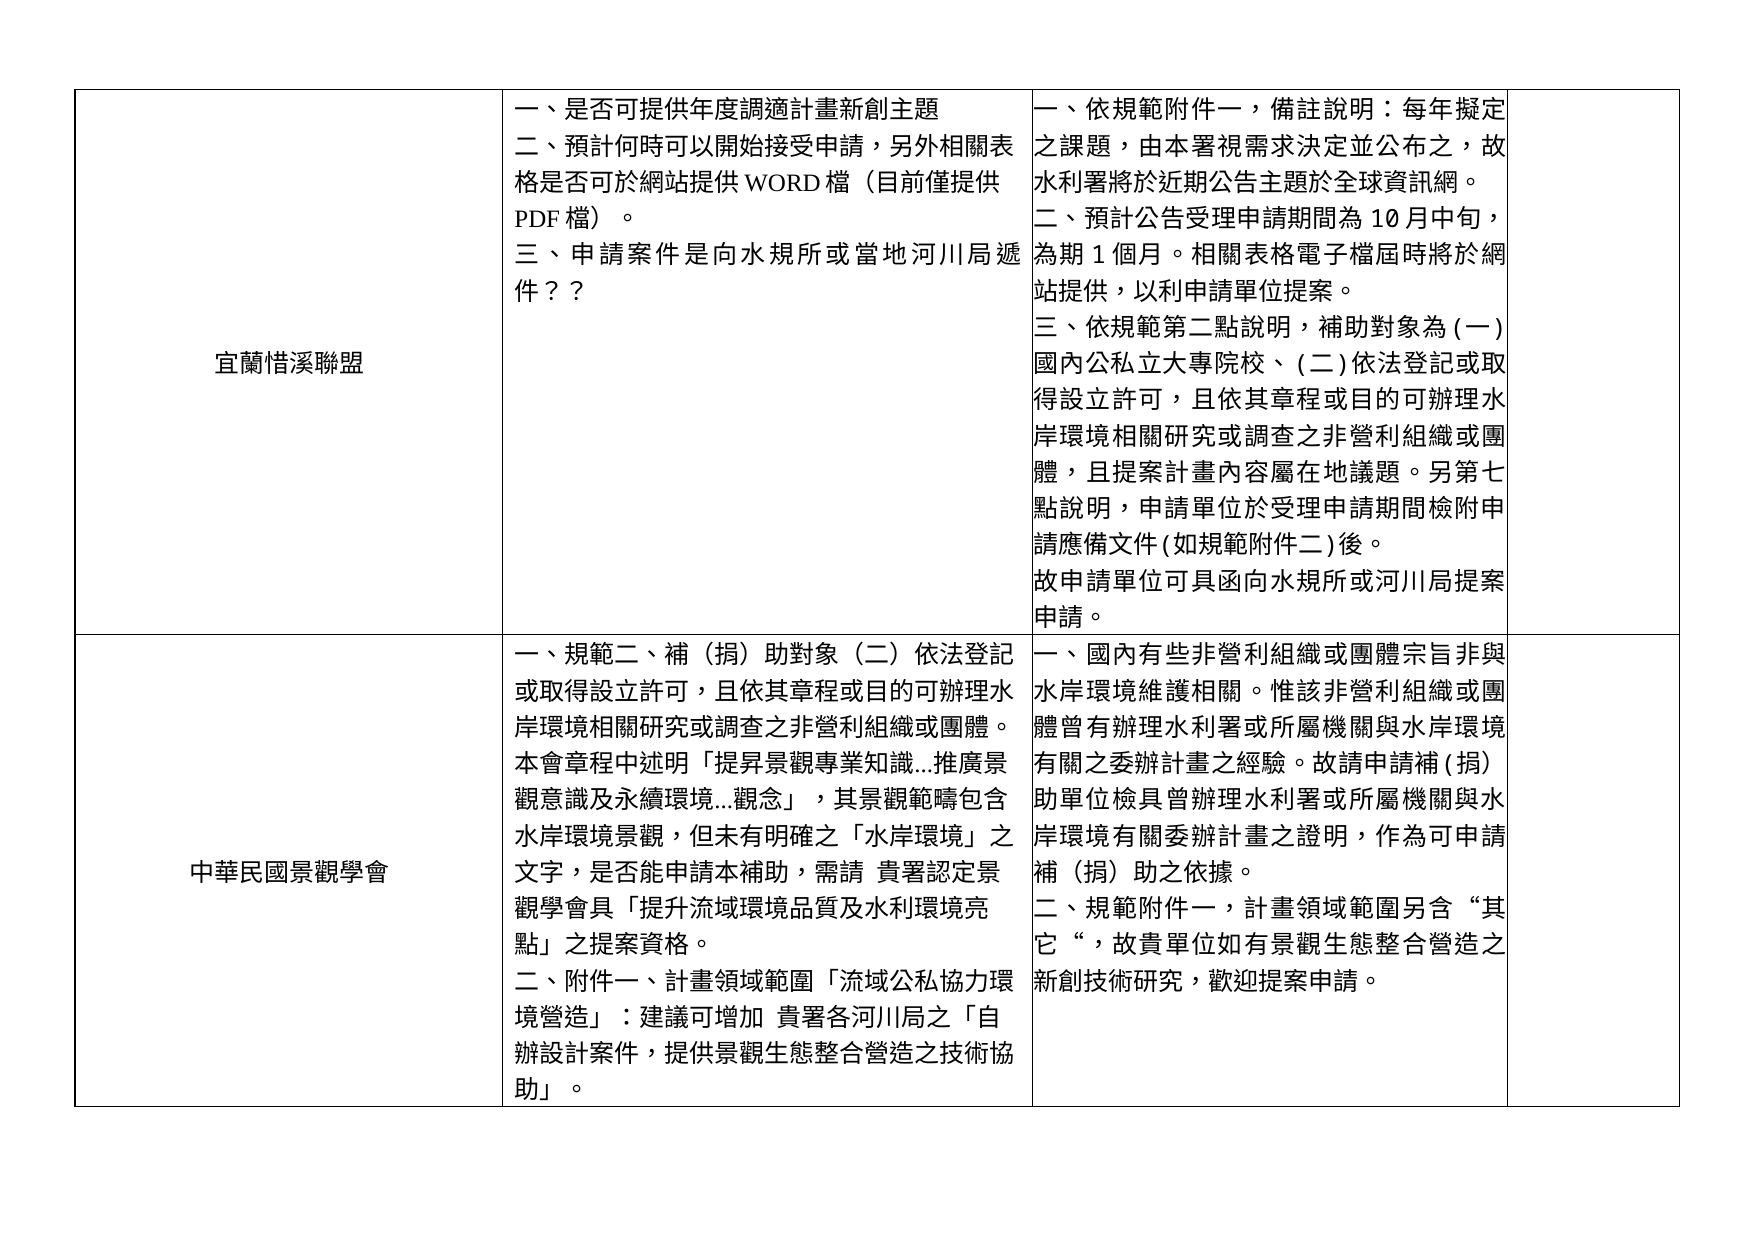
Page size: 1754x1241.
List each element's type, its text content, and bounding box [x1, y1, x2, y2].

table_cell [1508, 90, 1679, 634]
table_cell 一、是否可提供年度調適計畫新創主題 二、預計何時可以開始接受申請，另外相關表格是否可於網站提供WORD檔（目前僅提供PDF檔）。 三、申請案件是向水規所或當地河川局遞件？？ [503, 90, 1032, 634]
table_cell 中華民國景觀學會 [76, 635, 502, 1106]
table_cell 宜蘭惜溪聯盟 [76, 90, 502, 634]
table_cell 一、規範二、補（捐）助對象（二）依法登記或取得設立許可，且依其章程或目的可辦理水岸環境相關研究或調查之非營利組織或團體。本會章程中述明「提昇景觀專業知識...推廣景觀意識及永續環境...觀念」，其景觀範疇包含水岸環境景觀，但未有明確之「水岸環境」之文字，是否能申請本補助，需請 貴署認定景觀學會具「提升流域環境品質及水利環境亮點」之提案資格。 二、附件一、計畫領域範圍「流域公私協力環境營造」：建議可增加 貴署各河川局之「自辦設計案件，提供景觀生態整合營造之技術協助」。 [503, 635, 1032, 1106]
table_cell 一、國內有些非營利組織或團體宗旨非與水岸環境維護相關。惟該非營利組織或團體曾有辦理水利署或所屬機關與水岸環境有關之委辦計畫之經驗。故請申請補(捐）助單位檢具曾辦理水利署或所屬機關與水岸環境有關委辦計畫之證明，作為可申請補（捐）助之依據。 二、規範附件一，計畫領域範圍另含“其它“，故貴單位如有景觀生態整合營造之新創技術研究，歡迎提案申請。 [1033, 635, 1507, 1106]
table_cell 一、依規範附件一，備註說明：每年擬定之課題，由本署視需求決定並公布之，故水利署將於近期公告主題於全球資訊網。 二、預計公告受理申請期間為10月中旬，為期1個月。相關表格電子檔屆時將於網站提供，以利申請單位提案。 三、依規範第二點說明，補助對象為(一) 國內公私立大專院校、(二)依法登記或取得設立許可，且依其章程或目的可辦理水岸環境相關研究或調查之非營利組織或團體，且提案計畫內容屬在地議題。另第七點說明，申請單位於受理申請期間檢附申請應備文件(如規範附件二)後。 故申請單位可具函向水規所或河川局提案申請。 [1033, 90, 1507, 634]
table_cell [1508, 635, 1679, 1106]
